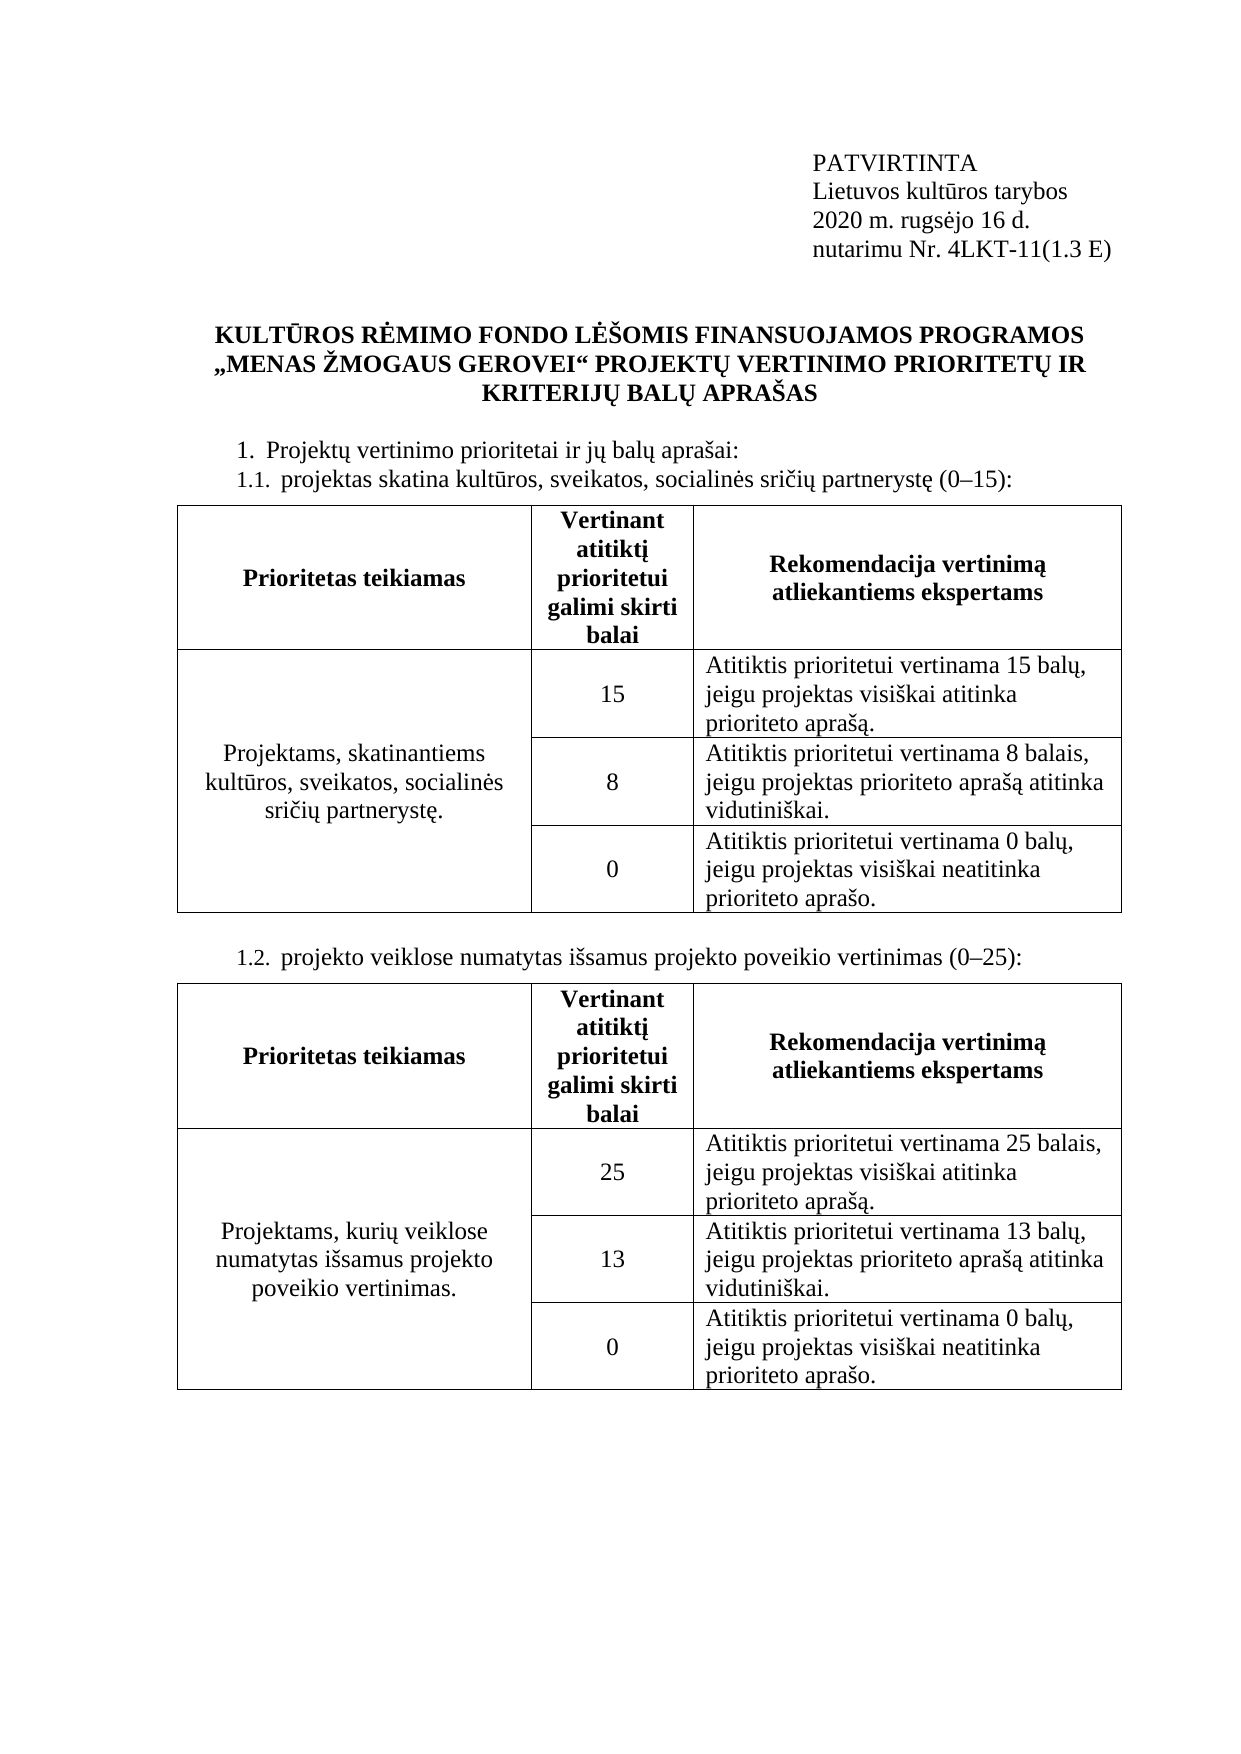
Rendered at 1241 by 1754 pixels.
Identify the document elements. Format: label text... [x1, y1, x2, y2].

table_cell 15 [532, 650, 693, 737]
text nutarimu Nr. 4LKT-11(1.3 E) [812, 234, 1122, 263]
text Lietuvos kultūros tarybos [812, 176, 1122, 205]
table_cell Atitiktis prioritetui vertinama 13 balų, jeigu projektas prioriteto aprašą atitinka vidutiniškai. [694, 1216, 1121, 1302]
table_header Prioritetas teikiamas [178, 984, 531, 1127]
table_cell Projektams, skatinantiems kultūros, sveikatos, socialinės sričių partnerystę. [178, 650, 531, 912]
table_header Prioritetas teikiamas [178, 506, 531, 649]
table_header Rekomendacija vertinimą atliekantiems ekspertams [694, 984, 1121, 1127]
table_cell Atitiktis prioritetui vertinama 0 balų, jeigu projektas visiškai neatitinka prioriteto aprašo. [694, 1303, 1121, 1389]
table_header Rekomendacija vertinimą atliekantiems ekspertams [694, 506, 1121, 649]
table_header Vertinant atitiktį prioritetui galimi skirti balai [532, 984, 693, 1127]
text PATVIRTINTA [812, 148, 1122, 176]
text KULTŪROS RĖMIMO FONDO LĖŠOMIS FINANSUOJAMOS PROGRAMOS „MENAS ŽMOGAUS GEROVEI“ PROJEKTŲ VERTINIMO PRIORITETŲ IR KRITERIJŲ BALŲ APRAŠAS [177, 320, 1122, 406]
text 1. Projektų vertinimo prioritetai ir jų balų aprašai: [177, 435, 1122, 464]
text 1.1. projektas skatina kultūros, sveikatos, socialinės sričių partnerystę (0–15): [177, 464, 1122, 493]
table_cell Atitiktis prioritetui vertinama 8 balais, jeigu projektas prioriteto aprašą atitinka vidutiniškai. [694, 738, 1121, 825]
table_header Vertinant atitiktį prioritetui galimi skirti balai [532, 506, 693, 649]
table_cell 25 [532, 1129, 693, 1215]
text 2020 m. rugsėjo 16 d. [812, 205, 1122, 234]
table_cell Atitiktis prioritetui vertinama 15 balų, jeigu projektas visiškai atitinka prioriteto aprašą. [694, 650, 1121, 737]
table_cell 13 [532, 1216, 693, 1302]
table_cell Atitiktis prioritetui vertinama 25 balais, jeigu projektas visiškai atitinka prioriteto aprašą. [694, 1129, 1121, 1215]
table_cell 8 [532, 738, 693, 825]
text 1.2. projekto veiklose numatytas išsamus projekto poveikio vertinimas (0–25): [177, 942, 1122, 971]
table_cell Projektams, kurių veiklose numatytas išsamus projekto poveikio vertinimas. [178, 1129, 531, 1389]
table_cell Atitiktis prioritetui vertinama 0 balų, jeigu projektas visiškai neatitinka prioriteto aprašo. [694, 826, 1121, 912]
table_cell 0 [532, 826, 693, 912]
table_cell 0 [532, 1303, 693, 1389]
